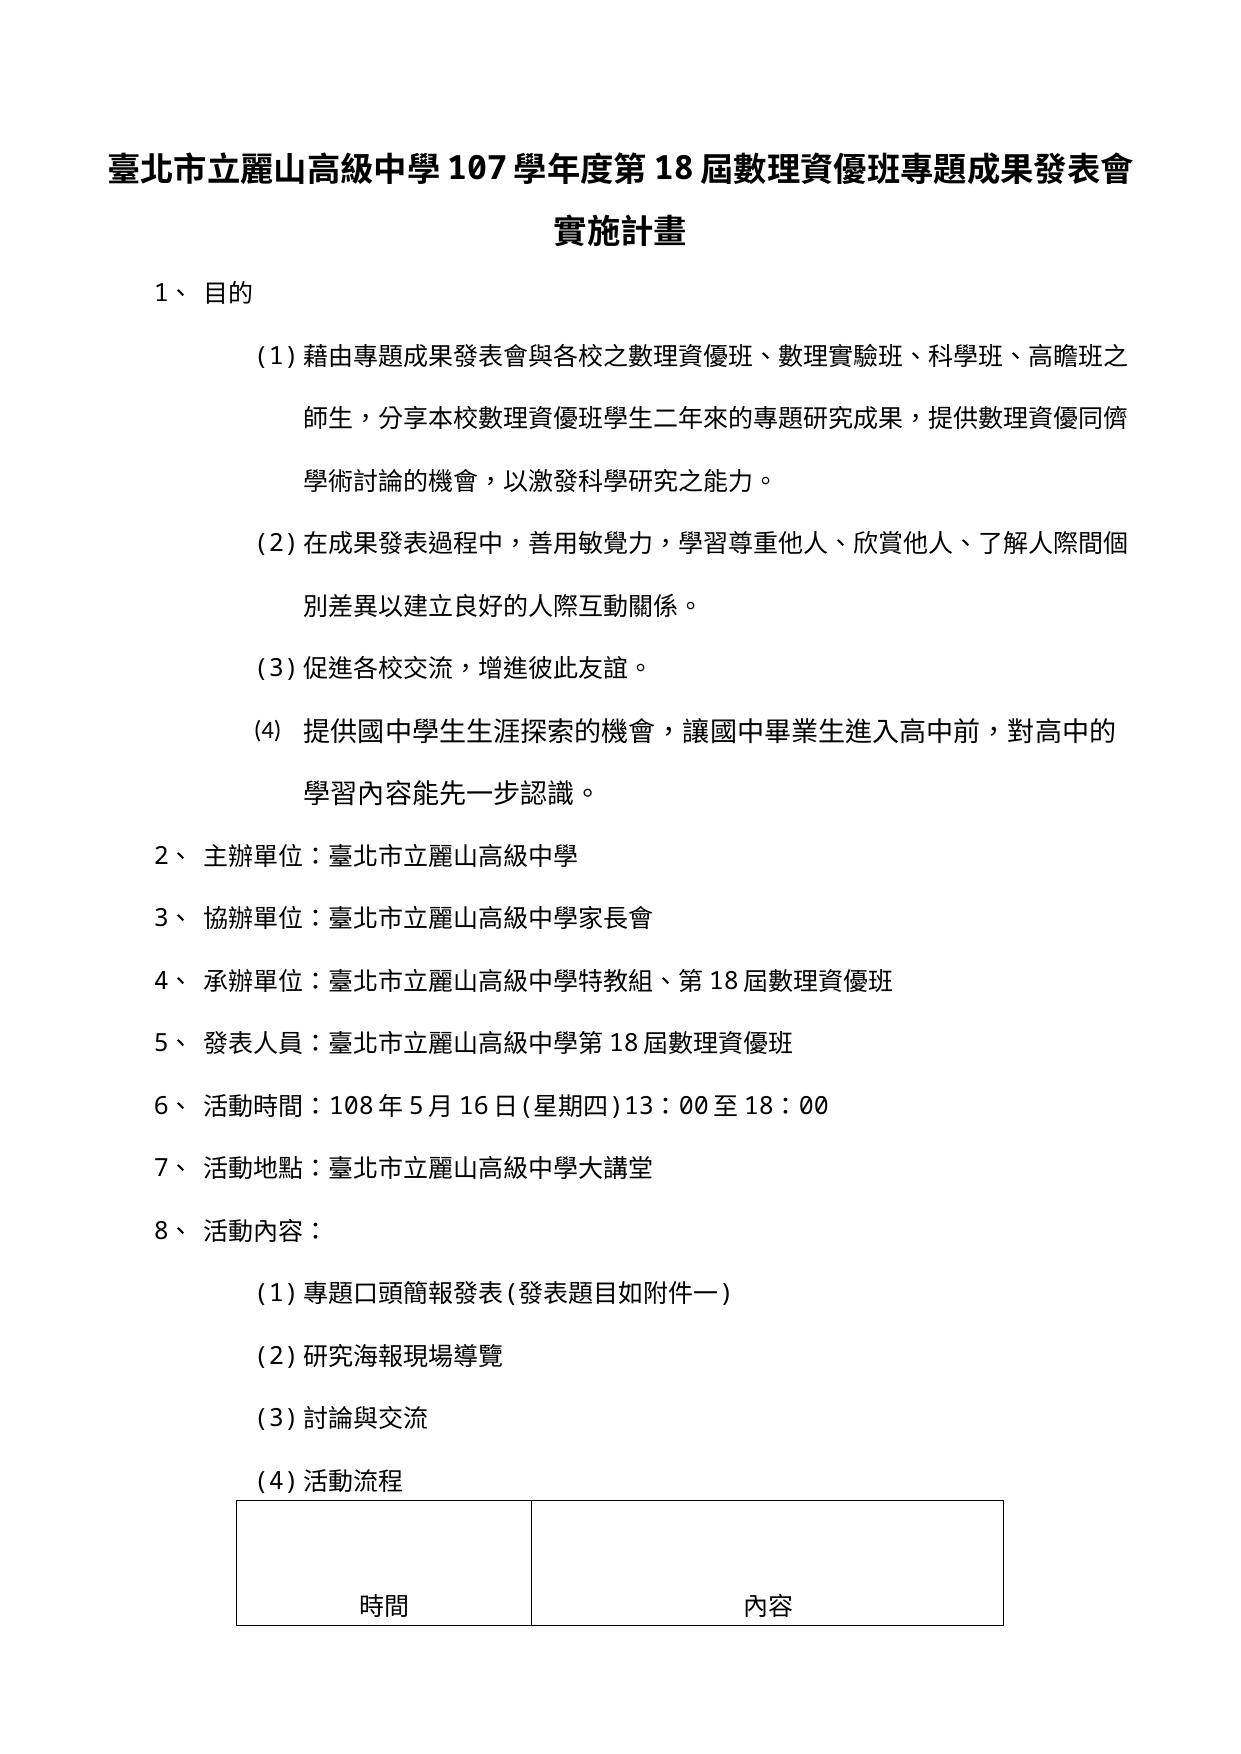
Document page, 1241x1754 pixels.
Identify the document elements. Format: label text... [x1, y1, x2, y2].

table_header 時間 [237, 1501, 531, 1625]
list 主辦單位：臺北市立麗山高級中學 [153, 813, 1137, 875]
table_header 內容 [532, 1501, 1003, 1625]
list 活動地點：臺北市立麗山高級中學大講堂 [153, 1125, 1137, 1188]
list 促進各校交流，增進彼此友誼。 [253, 625, 1137, 688]
list 專題口頭簡報發表(發表題目如附件一) [253, 1250, 1137, 1313]
list 活動時間：108年5月16日(星期四)13：00至18：00 [153, 1063, 1137, 1125]
list 提供國中學生生涯探索的機會，讓國中畢業生進入高中前，對高中的學習內容能先一步認識。 [253, 688, 1137, 813]
list 研究海報現場導覽 [253, 1313, 1137, 1375]
list 藉由專題成果發表會與各校之數理資優班、數理實驗班、科學班、高瞻班之師生，分享本校數理資優班學生二年來的專題研究成果，提供數理資優同儕學術討論的機會，以激發科學研究之能力。 [253, 313, 1137, 500]
list 承辦單位：臺北市立麗山高級中學特教組、第18屆數理資優班 [153, 938, 1137, 1000]
list 協辦單位：臺北市立麗山高級中學家長會 [153, 875, 1137, 938]
list 活動流程 [253, 1438, 1137, 1500]
list 活動內容： [153, 1188, 1137, 1250]
text 臺北市立麗山高級中學107學年度第18屆數理資優班專題成果發表會實施計畫 [103, 125, 1137, 250]
list 發表人員：臺北市立麗山高級中學第18屆數理資優班 [153, 1000, 1137, 1063]
list 在成果發表過程中，善用敏覺力，學習尊重他人、欣賞他人、了解人際間個別差異以建立良好的人際互動關係。 [253, 500, 1137, 625]
list 目的 [153, 250, 1137, 313]
list 討論與交流 [253, 1375, 1137, 1438]
